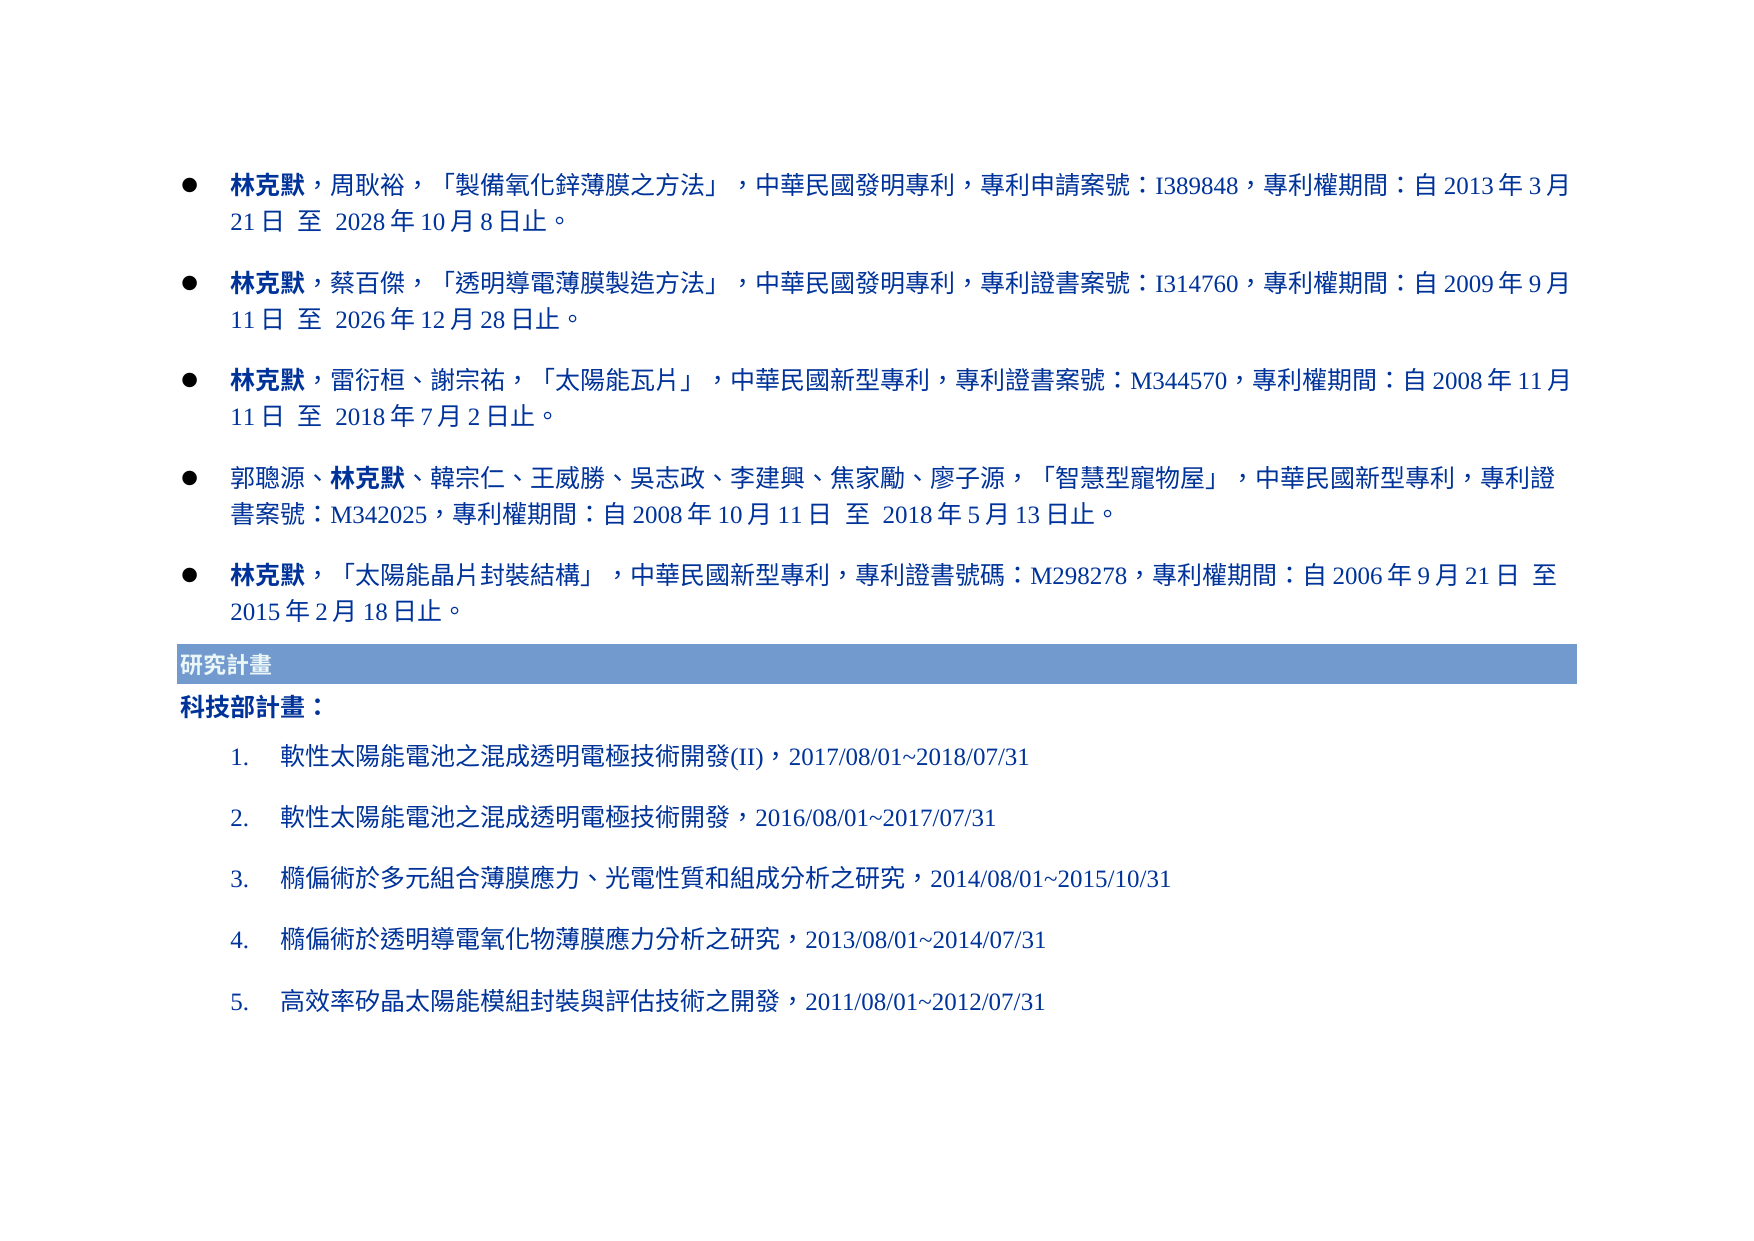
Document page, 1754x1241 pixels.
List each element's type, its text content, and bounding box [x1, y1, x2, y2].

table_cell 林克默，「導電薄膜厚度檢測裝置」，中華民國發明專利證書案號：I618914，專利權期間：自2018年3月21日 至 2036年1月6日止。 林克默、鄭永瑞、王信博、柯俊豪、張軒瑞、蔡効沂、陳冠廷，「透明導電薄膜均勻度檢測裝置」，中華民國發明專利，專利證書案號：I544208，專利權期間：自2016年8月1日 至 2034年12月4日止。 林克默，「薄膜厚度線上檢測裝置」，中華民國新型專利，專利證書案號：M453837，專利權期間：自2013年5月21日 至 2022年12月4日止。 林克默、許博淳、王宇照、王章嘉、簡梓名、邱智彥，「隔熱式太陽能模組」，中華民國新型專利，專利證書案號：M436156，專利權期間：自2012年8月21日 至 2022年4月11日止。 林克默、陳信誠、郭俊廷，「太陽能晶片焊接結構」，中華民國新型專利，專利證書案號：M420849，專利權期間：自2012年1月11日 至 2021年6月26日止。 林克默，「具有太陽能選擇性阻隔功能之太陽能電池模組」，中華民國新型專利，專利證書案號：M416205，專利權期間：自2011年11月11日 至 2021年6月2日止。 林克默，周耿裕，「製備氧化鋅薄膜之方法」，中華民國發明專利，專利申請案號：I389848，專利權期間：自2013年3月21日 至 2028年10月8日止。 林克默，蔡百傑，「透明導電薄膜製造方法」，中華民國發明專利，專利證書案號：I314760，專利權期間：自2009年9月11日 至 2026年12月28日止。 林克默，雷衍桓、謝宗祐，「太陽能瓦片」，中華民國新型專利，專利證書案號：M344570，專利權期間：自2008年11月11日 至 2018年7月2日止。 郭聰源、林克默、韓宗仁、王威勝、吳志政、李建興、焦家勵、廖子源，「智慧型寵物屋」，中華民國新型專利，專利證書案號：M342025，專利權期間：自2008年10月11日 至 2018年5月13日止。 林克默，「太陽能晶片封裝結構」，中華民國新型專利，專利證書號碼：M298278，專利權期間：自2006年9月21日 至 2015年2月18日止。 [177, 150, 1577, 644]
table_cell 研究計畫 [177, 644, 1577, 684]
table_cell 科技部計畫： 軟性太陽能電池之混成透明電極技術開發(II)，2017/08/01~2018/07/31 軟性太陽能電池之混成透明電極技術開發，2016/08/01~2017/07/31 橢偏術於多元組合薄膜應力、光電性質和組成分析之研究，2014/08/01~2015/10/31 橢偏術於透明導電氧化物薄膜應力分析之研究，2013/08/01~2014/07/31 高效率矽晶太陽能模組封裝與評估技術之開發，2011/08/01~2012/07/31 寬能隙氧化物薄膜製備與檢測技術之研發(III)，2009/08/01~2010/07/31 寬能隙氧化物薄膜製備與檢測技術之研發(II)，2008/08/01~209/07/31 寬能隙氧化物薄膜製備與檢測技術之研發(I)，2007/08/01~2008/07/31 氧化鋅薄膜之凝核控制成長與特性改良研究及其在太陽電池的應用，2006/08/01 ~ 2007/07/31 探討矽鍺複晶薄膜之金屬誘發結晶機制：In situ顯微觀察、數值模擬與特性量測，2005/08/01~2006/07/31 金誘發低溫成長複晶矽鍺薄膜機制之模擬與特性分析，2004/08/01~2005/07/31 以分子動力學方法研究複晶矽鍺之成長機制及界面結構特性，2003/11/01~2004/07/31 產學計畫： 科技部產學計畫：「矽晶太陽能電池光致發光檢測系統之研製」，計畫時間：2018/6/01~2019/5/31。 科技部產學計畫：「曲面鏡片自動光學檢測系統結合資料庫之研發」，計畫時間：2015/11/01~2016/10/31。 科技部產學計畫：「開發以電致螢光技術檢測晶片微裂縫之演算法(II)」，計畫時間：2014/06/01~2015/05/31。 科技部產學計畫：「開發以電致螢光技術檢測晶片微裂縫之演算法」，計畫時間：2013/06/01~2014/05/31。 科學園區研發精進產學計畫：「工業用觸控面板之新式無縫貼合技術開發」，計畫時間：101年6月~102年5月。 科學園區研發精進產學計畫：「次世代太陽能電池焊接技術之開發」，計畫時間：99年10月~100年9月。 國科會小產學計畫：「異形材非破壞評估及品質檢測系統之開發」，計畫時間：99年6月~100年5月。 國科會小產學計畫：「錫銀銅無鉛焊料可靠度及太陽能晶片焊接參數最佳化之探討」，計畫時間：98年7月~ 99年6月。 國科會小產學計畫：「太陽能模組IV特性量測設備與參考晶片之研發」，計畫時間：96年11月~ 97年10月。 教育部產學合作計畫：「太陽光電系統戶外安裝現場量測儀器之研發」，計畫時間：96年12月~ 97年8月。 國科會小產學計畫：「太陽能晶片自動焊接機台之設計與參數最佳化」，計畫時間：95年5月~ 96年4月。 教育部產學合作計畫：「太陽光電模組封裝技術與檢測系統之研發(II)：系統整合與模擬光源製作」，計畫時間：95年5月~ 95年12月。 [177, 684, 1577, 1033]
